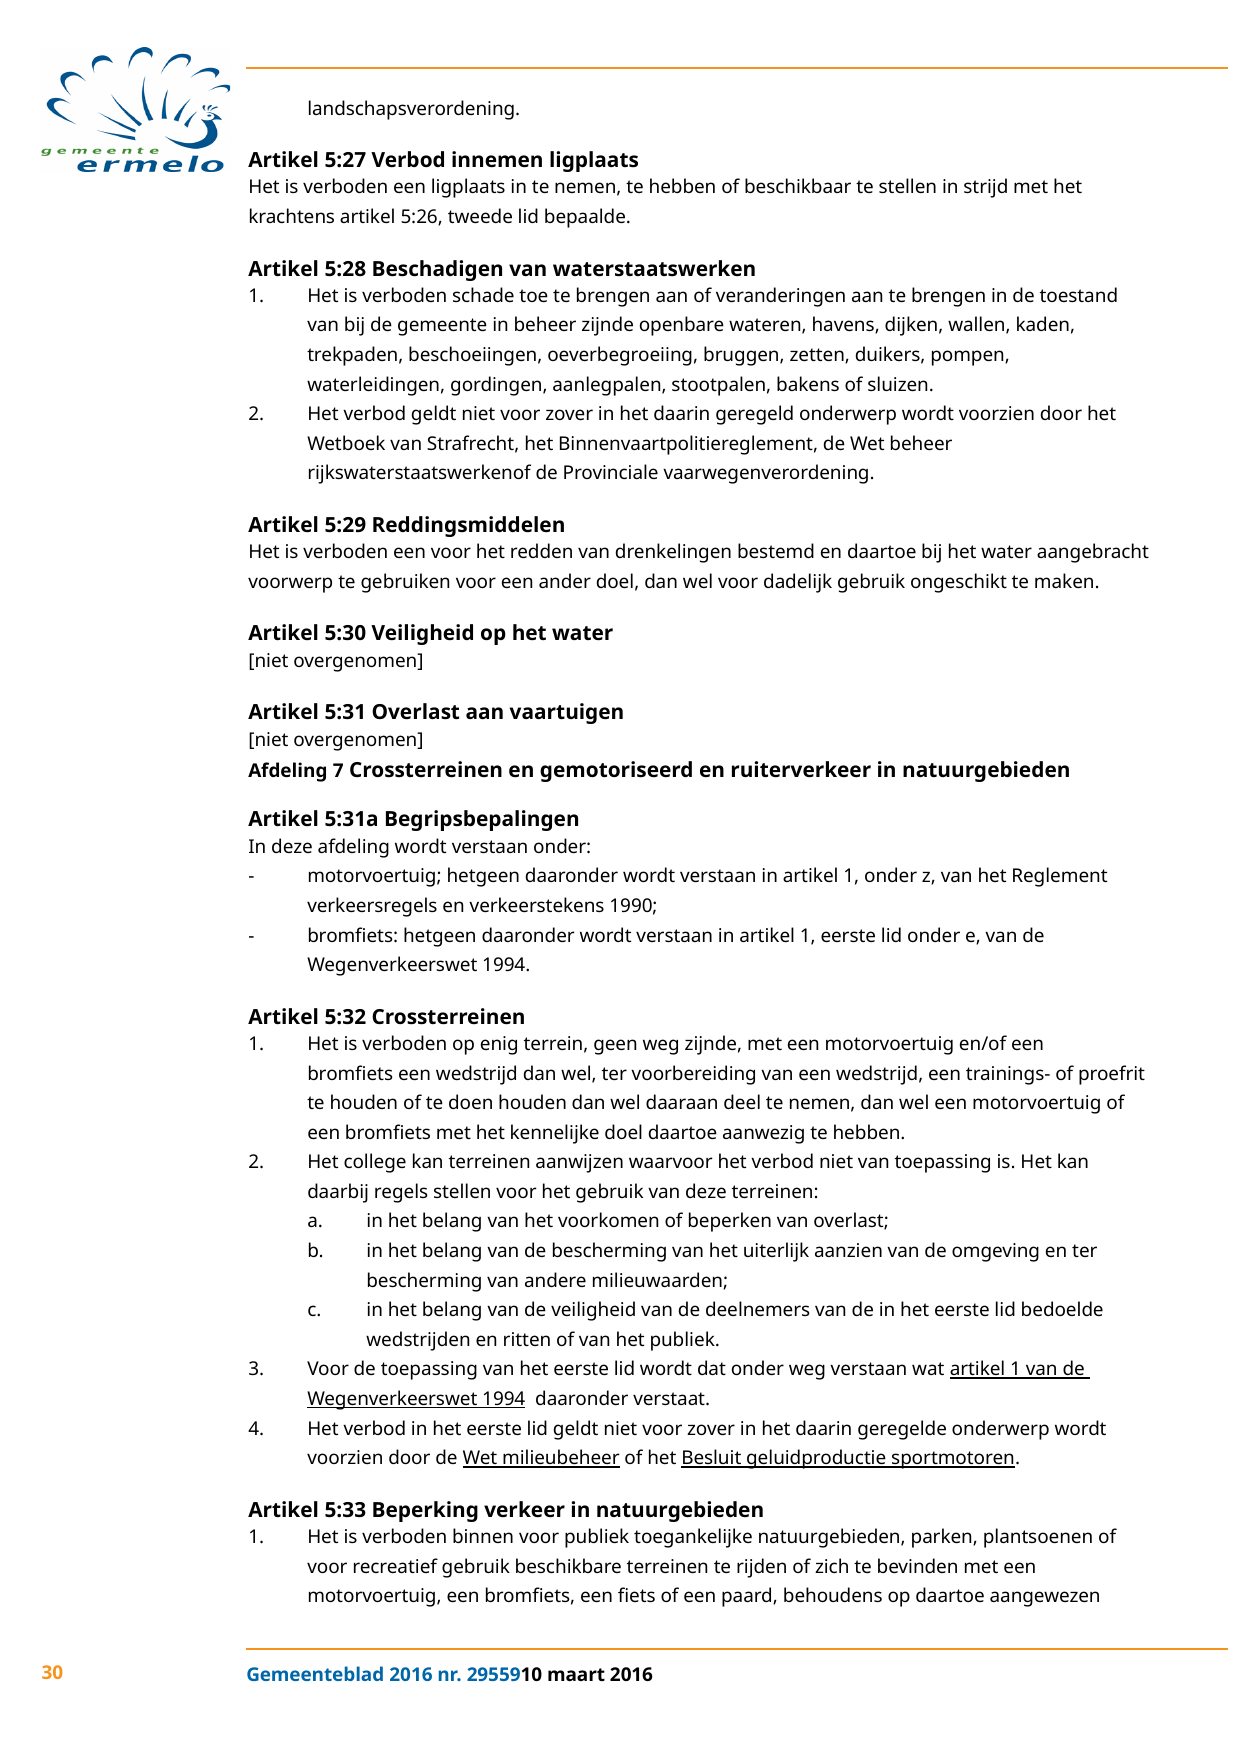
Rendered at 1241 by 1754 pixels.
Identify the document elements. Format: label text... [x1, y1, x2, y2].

list in het belang van de veiligheid van de deelnemers van de in het eerste lid bedoelde wedstrijden en ritten of van het publiek. [307, 1296, 1152, 1352]
list Het is verboden schade toe te brengen aan of veranderingen aan te brengen in de toestand van bij de gemeente in beheer zijnde openbare wateren, havens, dijken, wallen, kaden, trekpaden, beschoeiingen, oeverbegroeiing, bruggen, zetten, duikers, pompen, waterleidingen, gordingen, aanlegpalen, stootpalen, bakens of sluizen. [248, 282, 1152, 397]
text Artikel 5:27 Verbod innemen ligplaats [248, 145, 1152, 174]
text Artikel 5:32 Crossterreinen [248, 1002, 1152, 1030]
text Artikel 5:33 Beperking verkeer in natuurgebieden [248, 1495, 1152, 1523]
text Artikel 5:29 Reddingsmiddelen [248, 510, 1152, 538]
text Artikel 5:31 Overlast aan vaartuigen [248, 697, 1152, 726]
text Artikel 5:31a Begripsbepalingen [248, 804, 1152, 833]
list Het college kan terreinen aanwijzen waarvoor het verbod niet van toepassing is. Het kan daarbij regels stellen voor het gebruik van deze terreinen: [248, 1148, 1152, 1204]
text [niet overgenomen] [248, 647, 1152, 673]
list Het is verboden binnen voor publiek toegankelijke natuurgebieden, parken, plantsoenen of voor recreatief gebruik beschikbare terreinen te rijden of zich te bevinden met een motorvoertuig, een bromfiets, een fiets of een paard, behoudens op daartoe aangewezen [248, 1523, 1152, 1608]
list in het belang van de bescherming van het uiterlijk aanzien van de omgeving en ter bescherming van andere milieuwaarden; [307, 1237, 1152, 1293]
text Het is verboden een voor het redden van drenkelingen bestemd en daartoe bij het water aangebracht voorwerp te gebruiken voor een ander doel, dan wel voor dadelijk gebruik ongeschikt te maken. [248, 538, 1152, 594]
text Artikel 5:28 Beschadigen van waterstaatswerken [248, 254, 1152, 282]
picture [41, 47, 231, 172]
list Voor de toepassing van het eerste lid wordt dat onder weg verstaan wat artikel 1 van de Wegenverkeerswet 1994 daaronder verstaat. [248, 1356, 1152, 1411]
list motorvoertuig; hetgeen daaronder wordt verstaan in artikel 1, onder z, van het Reglement verkeersregels en verkeerstekens 1990; [248, 863, 1152, 918]
text In deze afdeling wordt verstaan onder: [248, 833, 1152, 859]
list landschapsverordening. [248, 95, 1152, 121]
text [niet overgenomen] [248, 726, 1152, 751]
list Het verbod in het eerste lid geldt niet voor zover in het daarin geregelde onderwerp wordt voorzien door de Wet milieubeheer of het Besluit geluidproductie sportmotoren. [248, 1415, 1152, 1470]
list Het verbod geldt niet voor zover in het daarin geregeld onderwerp wordt voorzien door het Wetboek van Strafrecht, het Binnenvaartpolitiereglement, de Wet beheer rijkswaterstaatswerkenof de Provinciale vaarwegenverordening. [248, 400, 1152, 485]
list Het is verboden op enig terrein, geen weg zijnde, met een motorvoertuig en/of een bromfiets een wedstrijd dan wel, ter voorbereiding van een wedstrijd, een trainings- of proefrit te houden of te doen houden dan wel daaraan deel te nemen, dan wel een motorvoertuig of een bromfiets met het kennelijke doel daartoe aanwezig te hebben. [248, 1030, 1152, 1145]
text Het is verboden een ligplaats in te nemen, te hebben of beschikbaar te stellen in strijd met het krachtens artikel 5:26, tweede lid bepaalde. [248, 174, 1152, 229]
text Afdeling 7 Crossterreinen en gemotoriseerd en ruiterverkeer in natuurgebieden [248, 755, 1152, 784]
list bromfiets: hetgeen daaronder wordt verstaan in artikel 1, eerste lid onder e, van de Wegenverkeerswet 1994. [248, 922, 1152, 977]
list in het belang van het voorkomen of beperken van overlast; [307, 1208, 1152, 1233]
text Artikel 5:30 Veiligheid op het water [248, 618, 1152, 647]
